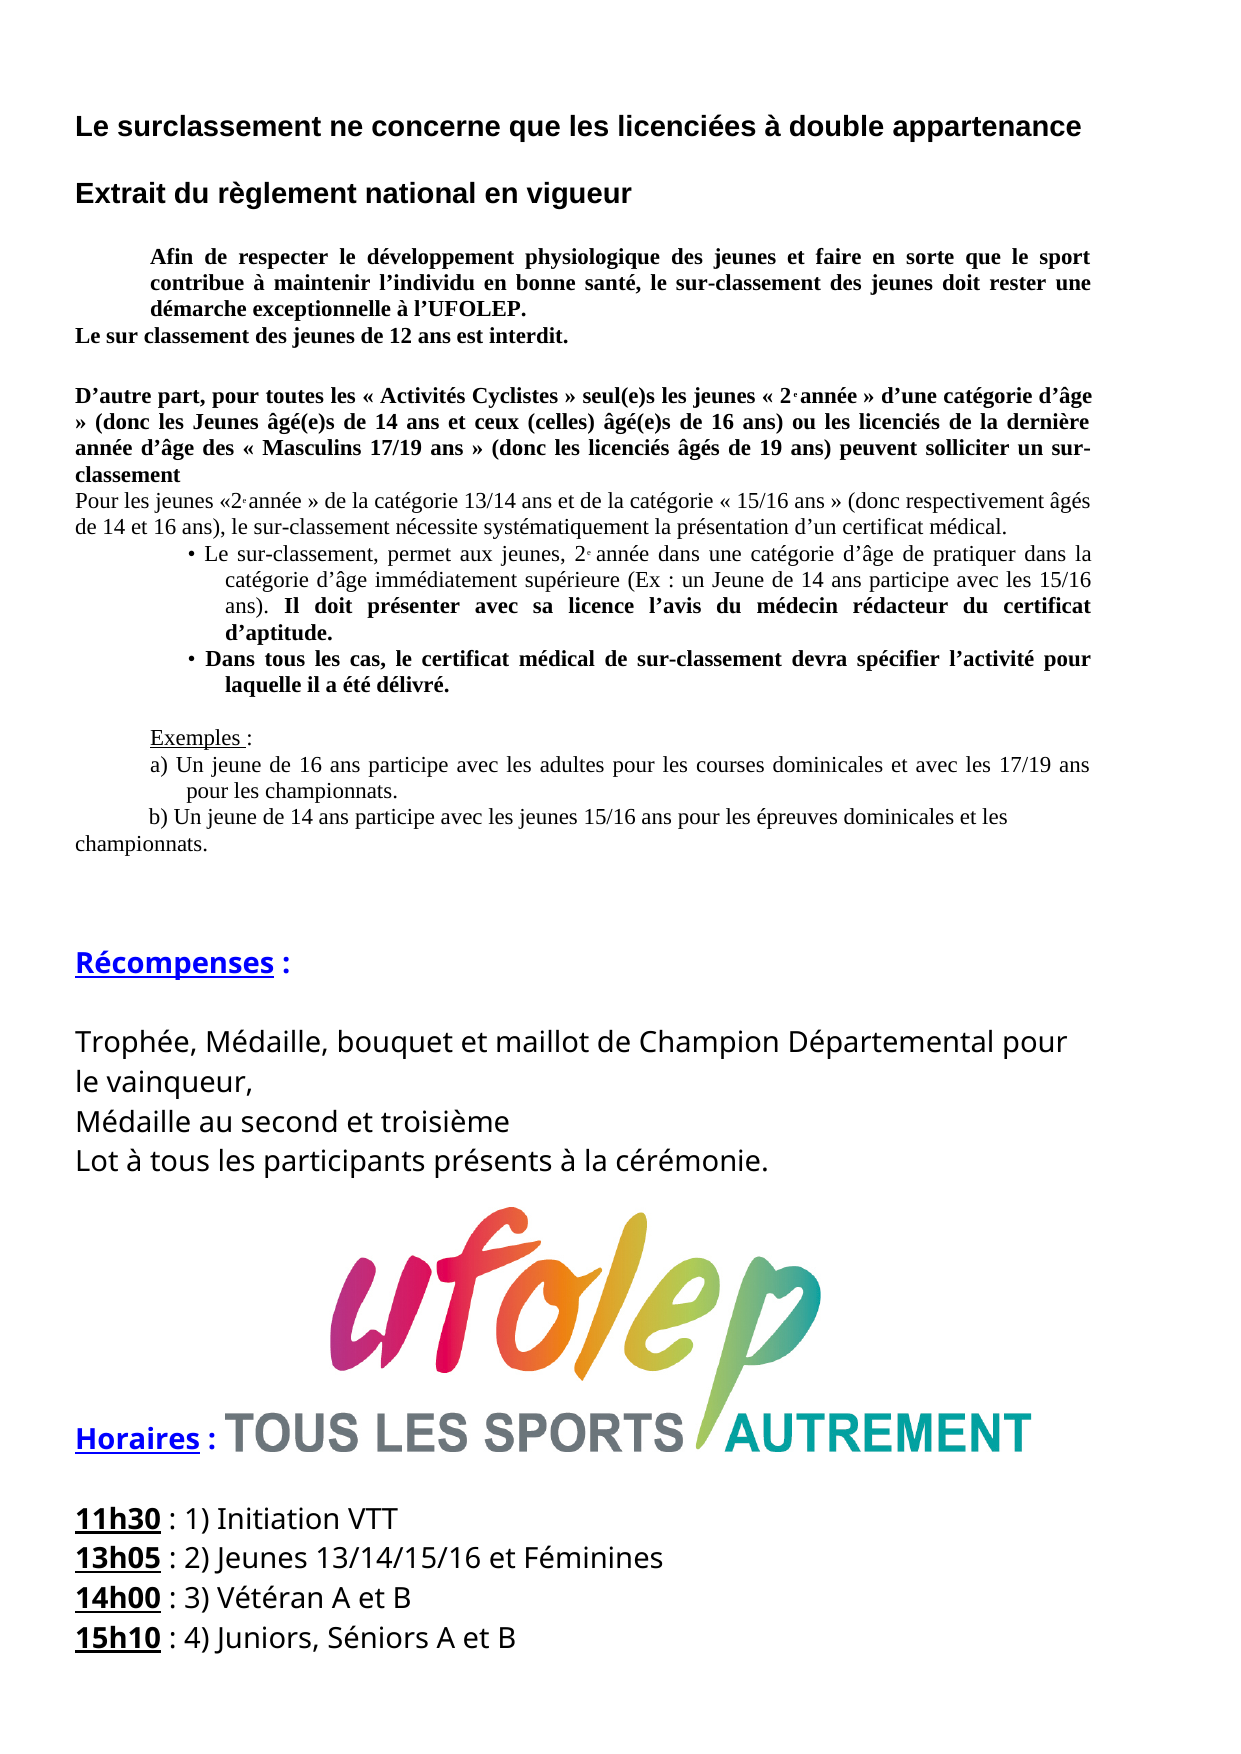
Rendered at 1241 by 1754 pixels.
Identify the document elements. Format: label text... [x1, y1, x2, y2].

picture [225, 1207, 1032, 1452]
text b) Un jeune de 14 ans participe avec les jeunes 15/16 ans pour les épreuves dominicales et les championnats. [75, 803, 1092, 856]
text Afin de respecter le développement physiologique des jeunes et faire en sorte que le sport contribue à maintenir l’individu en bonne santé, le sur-classement des jeunes doit rester une démarche exceptionnelle à l’UFOLEP. [150, 243, 1092, 322]
text a) Un jeune de 16 ans participe avec les adultes pour les courses dominicales et avec les 17/19 ans pour les championnats. [150, 751, 1092, 803]
text 14h00 : 3) Vétéran A et B [75, 1577, 1092, 1617]
text Extrait du règlement national en vigueur [75, 176, 1092, 209]
text • Dans tous les cas, le certificat médical de sur-classement devra spécifier l’activité pour laquelle il a été délivré. [187, 645, 1092, 698]
text 11h30 : 1) Initiation VTT [75, 1498, 1092, 1538]
text Horaires : [75, 1418, 1092, 1458]
text Lot à tous les participants présents à la cérémonie. [75, 1141, 1092, 1180]
text Le sur classement des jeunes de 12 ans est interdit. [75, 322, 1092, 348]
text Pour les jeunes «2e année » de la catégorie 13/14 ans et de la catégorie « 15/16 ans » (donc respectivement âgés de 14 et 16 ans), le sur-classement nécessite systématiquement la présentation d’un certificat médical. [75, 487, 1092, 540]
text Exemples : [150, 724, 1092, 751]
text Le surclassement ne concerne que les licenciées à double appartenance [75, 108, 1092, 142]
text • Le sur-classement, permet aux jeunes, 2e année dans une catégorie d’âge de pratiquer dans la catégorie d’âge immédiatement supérieure (Ex : un Jeune de 14 ans participe avec les 15/16 ans). Il doit présenter avec sa licence l’avis du médecin rédacteur du certificat d’aptitude. [187, 540, 1092, 645]
text 15h10 : 4) Juniors, Séniors A et B [75, 1617, 1092, 1657]
text D’autre part, pour toutes les « Activités Cyclistes » seul(e)s les jeunes « 2e année » d’une catégorie d’âge » (donc les Jeunes âgé(e)s de 14 ans et ceux (celles) âgé(e)s de 16 ans) ou les licenciés de la dernière année d’âge des « Masculins 17/19 ans » (donc les licenciés âgés de 19 ans) peuvent solliciter un sur-classement [75, 382, 1092, 487]
text Médaille au second et troisième [75, 1101, 1092, 1141]
text Trophée, Médaille, bouquet et maillot de Champion Départemental pour le vainqueur, [75, 1022, 1092, 1101]
text 13h05 : 2) Jeunes 13/14/15/16 et Féminines [75, 1538, 1092, 1577]
text Récompenses : [75, 942, 1092, 982]
